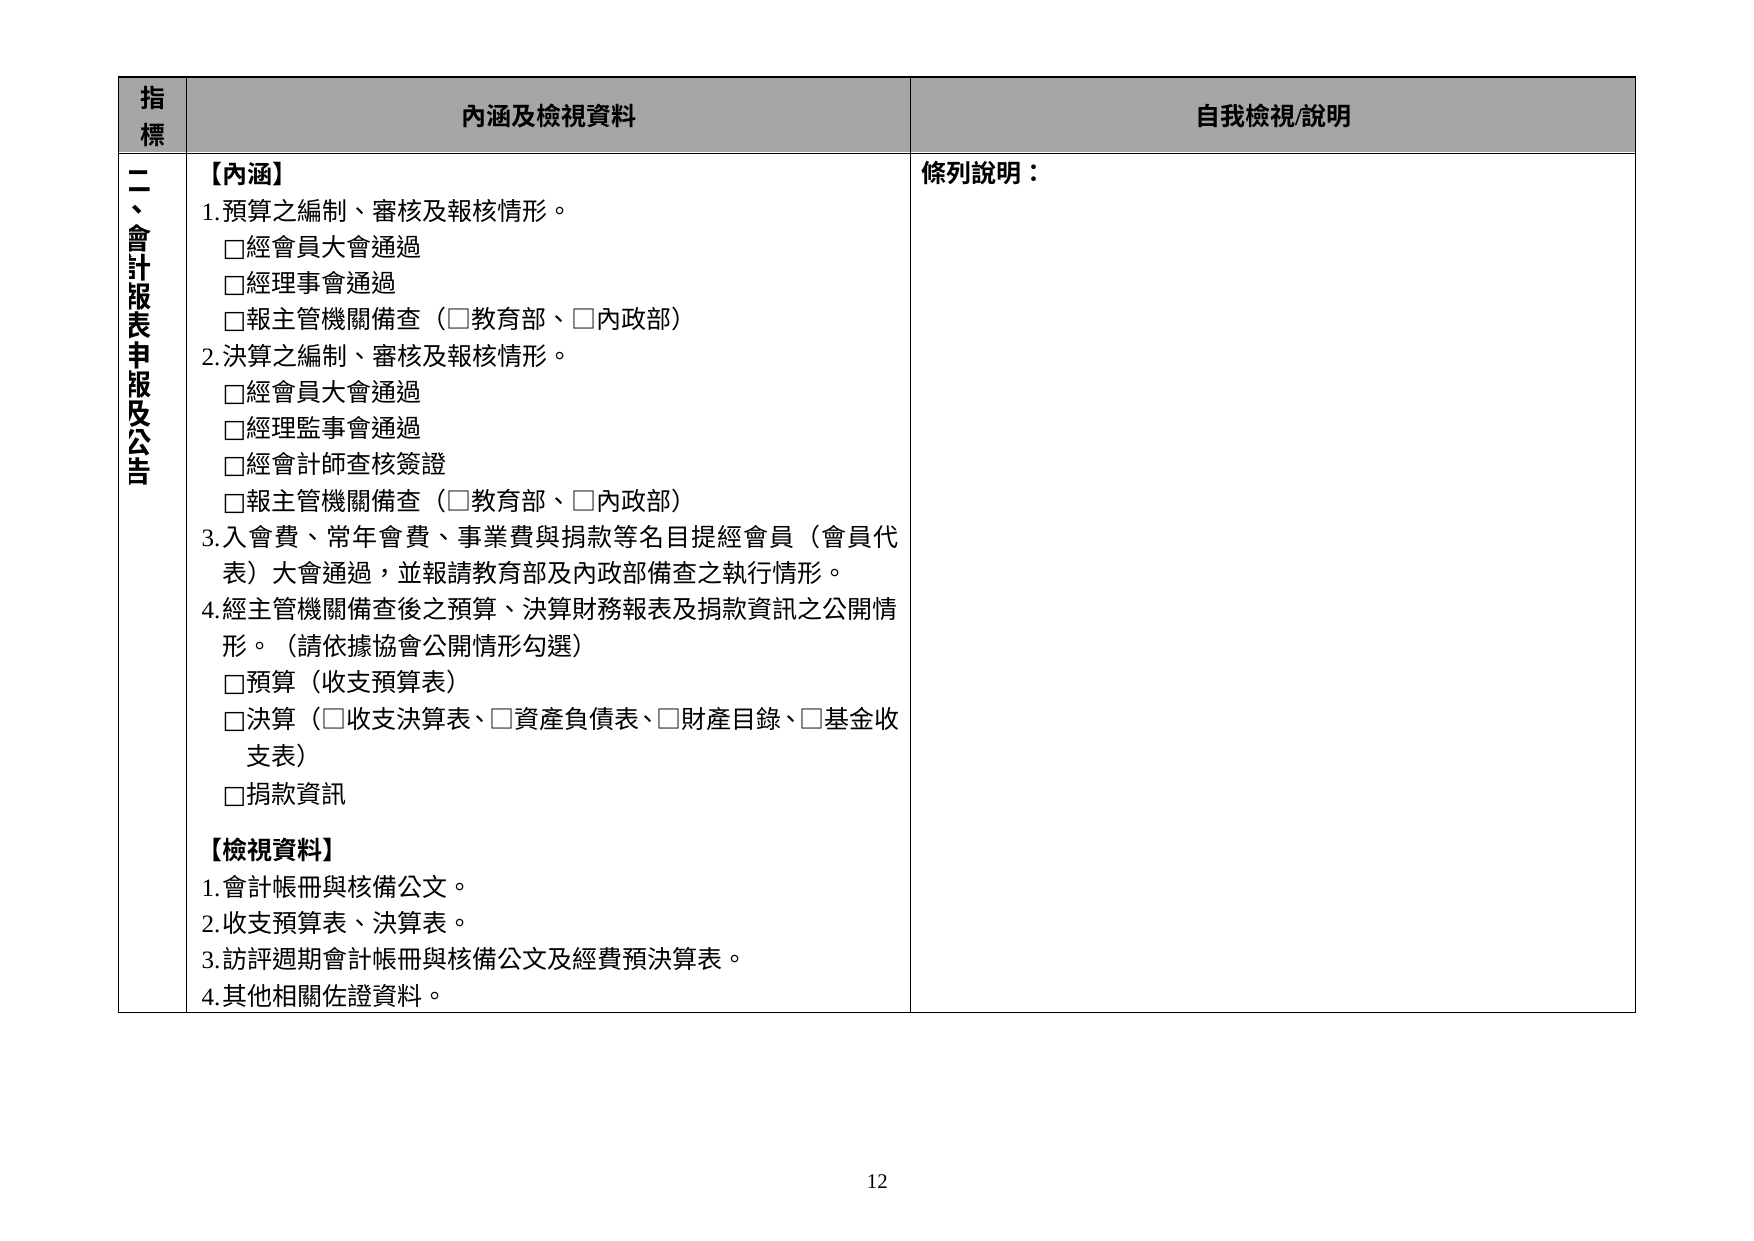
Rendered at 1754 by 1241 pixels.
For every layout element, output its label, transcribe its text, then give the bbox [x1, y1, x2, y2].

table_header 指標 [119, 78, 186, 152]
table_header 內涵及檢視資料 [187, 78, 910, 152]
table_cell 【內涵】 預算之編制、審核及報核情形。 □經會員大會通過 □經理事會通過 □報主管機關備查（□教育部、□內政部） 決算之編制、審核及報核情形。 □經會員大會通過 □經理監事會通過 □經會計師查核簽證 □報主管機關備查（□教育部、□內政部） 入會費、常年會費、事業費與捐款等名目提經會員（會員代表）大會通過，並報請教育部及內政部備查之執行情形。 經主管機關備查後之預算、決算財務報表及捐款資訊之公開情形。（請依據協會公開情形勾選） □預算（收支預算表） □決算（□收支決算表、□資產負債表、□財產目錄、□基金收支表） □捐款資訊 【檢視資料】 會計帳冊與核備公文。 收支預算表、決算表。 訪評週期會計帳冊與核備公文及經費預決算表。 其他相關佐證資料。 [187, 154, 910, 1012]
table_cell 條列說明： [911, 154, 1635, 1012]
table_header 自我檢視/說明 [911, 78, 1635, 152]
table_cell 二、會計報表申報及公告 [119, 154, 186, 1012]
